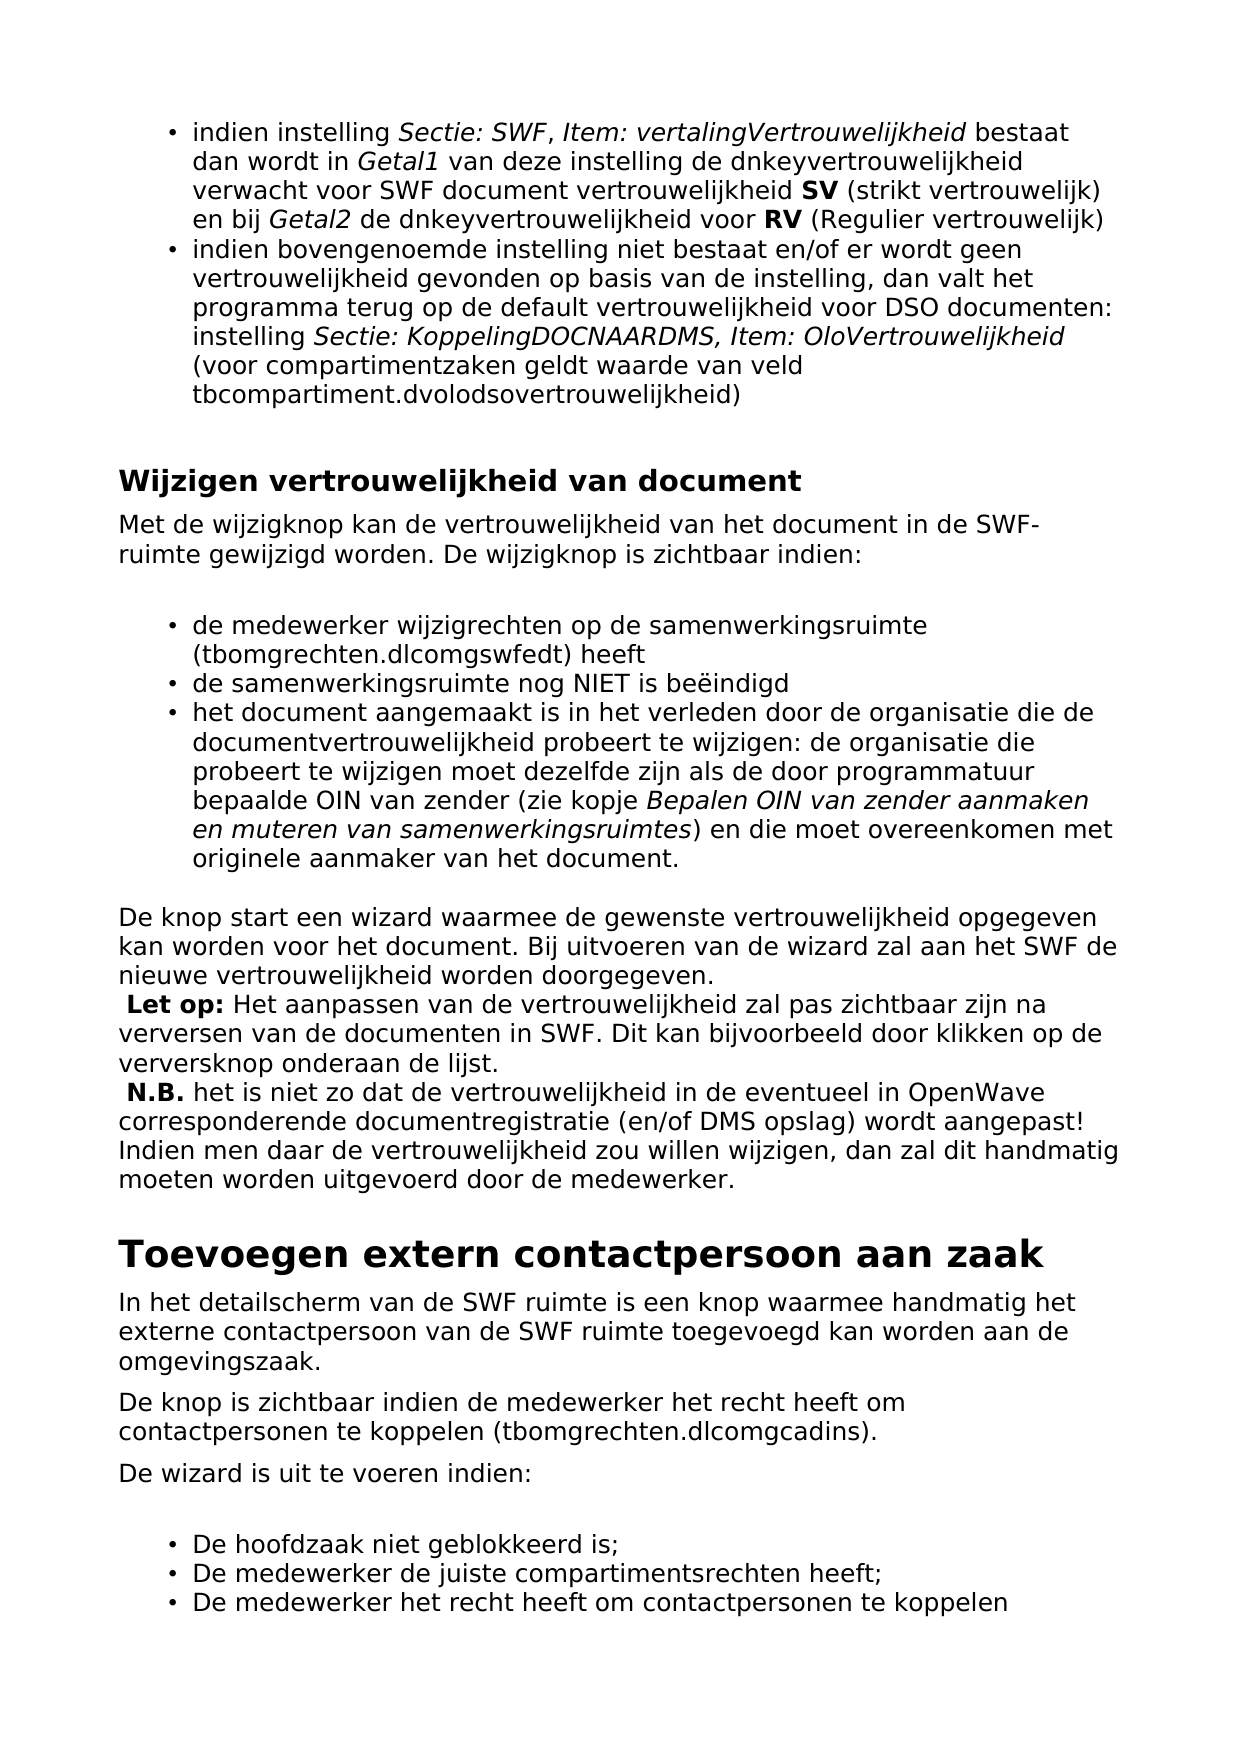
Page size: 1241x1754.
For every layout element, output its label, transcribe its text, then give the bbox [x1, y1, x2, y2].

list indien bovengenoemde instelling niet bestaat en/of er wordt geen vertrouwelijkheid gevonden op basis van de instelling, dan valt het programma terug op de default vertrouwelijkheid voor DSO documenten: instelling Sectie: KoppelingDOCNAARDMS, Item: OloVertrouwelijkheid (voor compartimentzaken geldt waarde van veld tbcompartiment.dvolodsovertrouwelijkheid) [177, 235, 1122, 410]
list De medewerker het recht heeft om contactpersonen te koppelen [177, 1589, 1122, 1618]
text In het detailscherm van de SWF ruimte is een knop waarmee handmatig het externe contactpersoon van de SWF ruimte toegevoegd kan worden aan de omgevingszaak. [118, 1288, 1122, 1376]
list De medewerker de juiste compartimentsrechten heeft; [177, 1559, 1122, 1589]
list de medewerker wijzigrechten op de samenwerkingsruimte (tbomgrechten.dlcomgswfedt) heeft [177, 611, 1122, 669]
text De knop start een wizard waarmee de gewenste vertrouwelijkheid opgegeven kan worden voor het document. Bij uitvoeren van de wizard zal aan het SWF de nieuwe vertrouwelijkheid worden doorgegeven. Let op: Het aanpassen van de vertrouwelijkheid zal pas zichtbaar zijn na verversen van de documenten in SWF. Dit kan bijvoorbeeld door klikken op de verversknop onderaan de lijst. N.B. het is niet zo dat de vertrouwelijkheid in de eventueel in OpenWave corresponderende documentregistratie (en/of DMS opslag) wordt aangepast! Indien men daar de vertrouwelijkheid zou willen wijzigen, dan zal dit handmatig moeten worden uitgevoerd door de medewerker. [118, 903, 1122, 1195]
subtitle Wijzigen vertrouwelijkheid van document [118, 464, 1122, 498]
list het document aangemaakt is in het verleden door de organisatie die de documentvertrouwelijkheid probeert te wijzigen: de organisatie die probeert te wijzigen moet dezelfde zijn als de door programmatuur bepaalde OIN van zender (zie kopje Bepalen OIN van zender aanmaken en muteren van samenwerkingsruimtes) en die moet overeenkomen met originele aanmaker van het document. [177, 698, 1122, 873]
text De knop is zichtbaar indien de medewerker het recht heeft om contactpersonen te koppelen (tbomgrechten.dlcomgcadins). [118, 1388, 1122, 1447]
text Met de wijzigknop kan de vertrouwelijkheid van het document in de SWF-ruimte gewijzigd worden. De wijzigknop is zichtbaar indien: [118, 511, 1122, 569]
subtitle Toevoegen extern contactpersoon aan zaak [118, 1232, 1122, 1276]
list De hoofdzaak niet geblokkeerd is; [177, 1530, 1122, 1559]
list indien instelling Sectie: SWF, Item: vertalingVertrouwelijkheid bestaat dan wordt in Getal1 van deze instelling de dnkeyvertrouwelijkheid verwacht voor SWF document vertrouwelijkheid SV (strikt vertrouwelijk) en bij Getal2 de dnkeyvertrouwelijkheid voor RV (Regulier vertrouwelijk) [177, 118, 1122, 235]
text De wizard is uit te voeren indien: [118, 1459, 1122, 1488]
list de samenwerkingsruimte nog NIET is beëindigd [177, 669, 1122, 698]
